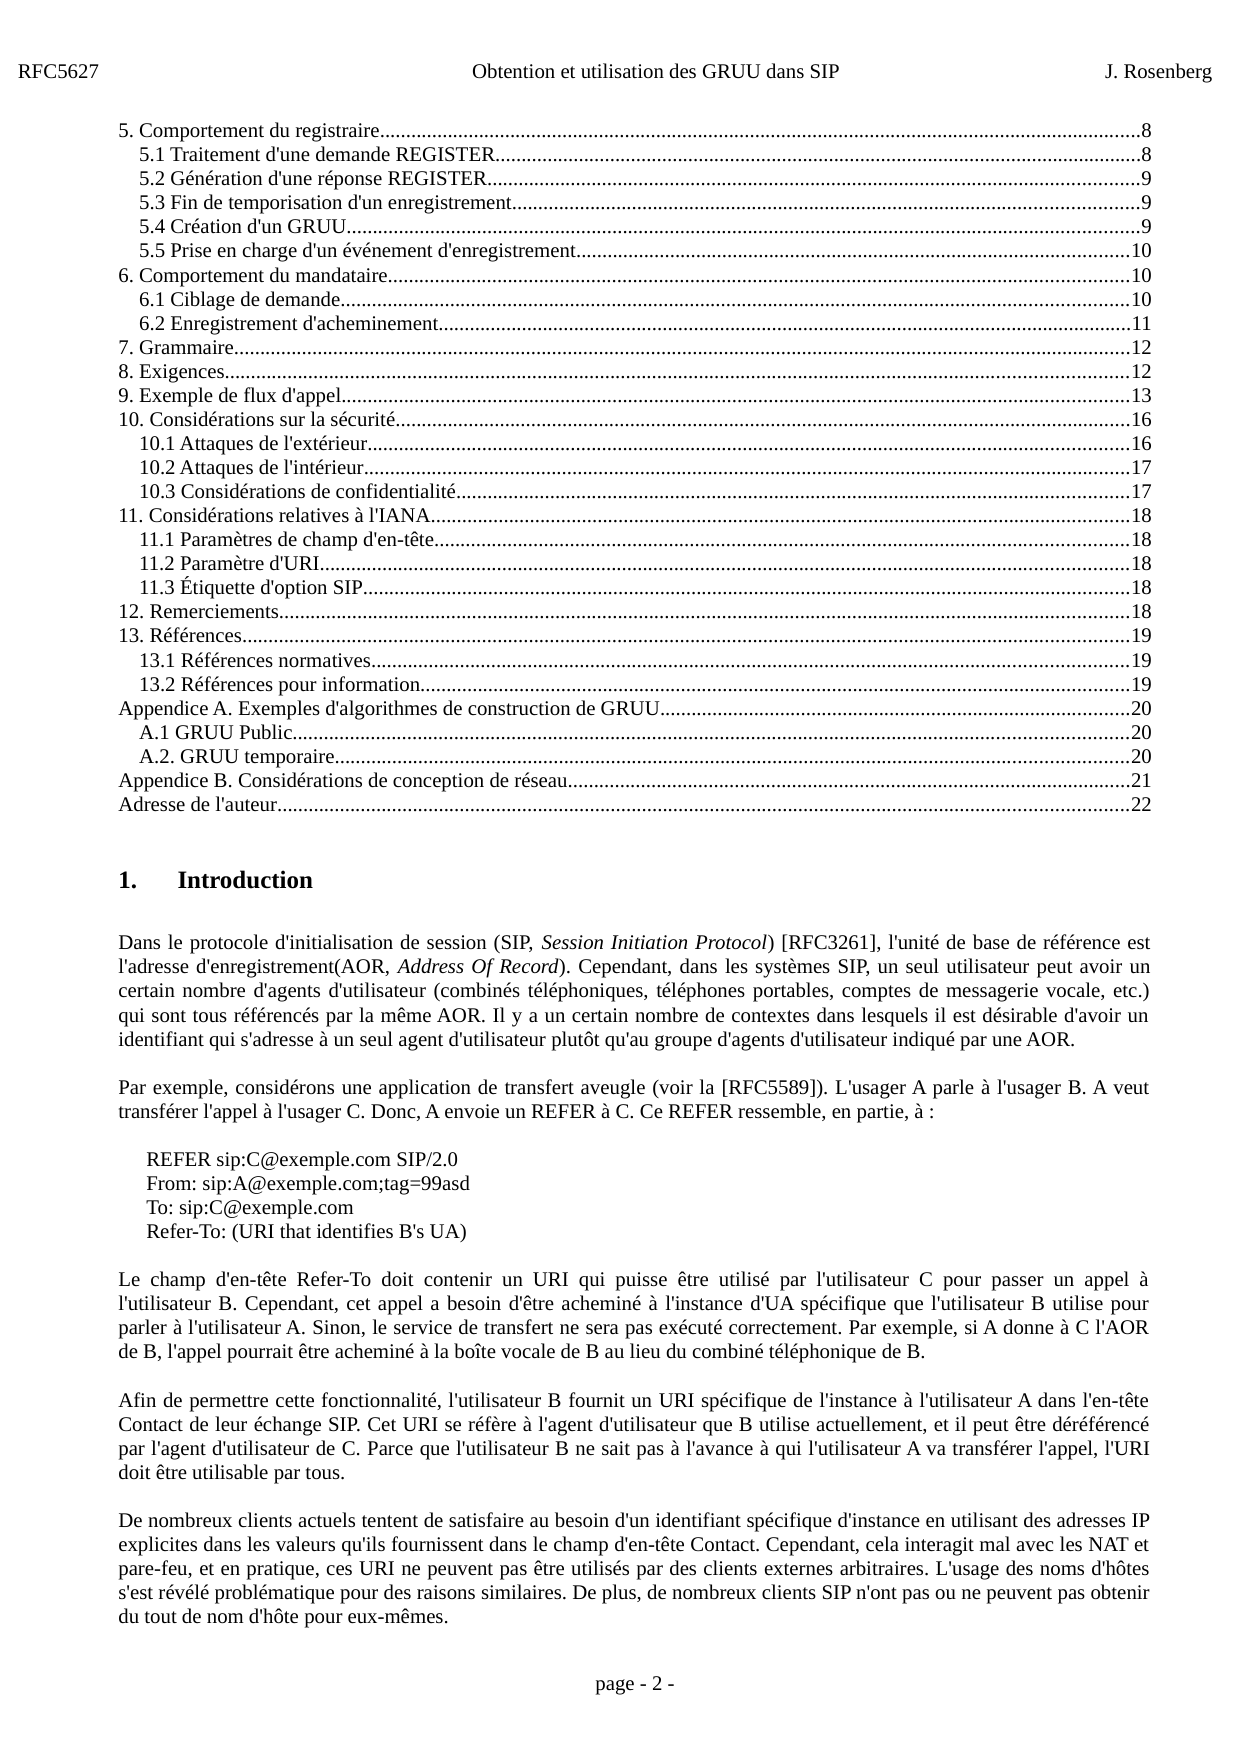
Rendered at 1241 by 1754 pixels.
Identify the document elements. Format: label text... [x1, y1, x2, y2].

text 13. Références 19 [118, 623, 1152, 647]
text 5.3 Fin de temporisation d'un enregistrement 9 [139, 190, 1152, 214]
text 11. Considérations relatives à l'IANA 18 [118, 503, 1152, 527]
text 10. Considérations sur la sécurité 16 [118, 407, 1152, 431]
text 6. Comportement du mandataire 10 [118, 262, 1152, 287]
text 5. Comportement du registraire 8 [118, 118, 1152, 142]
text 9. Exemple de flux d'appel 13 [118, 383, 1152, 407]
text REFER sip:C@exemple.com SIP/2.0 [146, 1147, 1152, 1171]
text 10.1 Attaques de l'extérieur 16 [139, 431, 1152, 455]
text 5.1 Traitement d'une demande REGISTER 8 [139, 142, 1152, 166]
text 6.1 Ciblage de demande 10 [139, 287, 1152, 311]
text Refer-To: (URI that identifies B's UA) [146, 1219, 1152, 1243]
text Le champ d'en-tête Refer-To doit contenir un URI qui puisse être utilisé par l'utilisateur C pour passer un appel à l'utilisateur B. Cependant, cet appel a besoin d'être acheminé à l'instance d'UA spécifique que l'utilisateur B utilise pour parler à l'utilisateur A. Sinon, le service de transfert ne sera pas exécuté correctement. Par exemple, si A donne à C l'AOR de B, l'appel pourrait être acheminé à la boîte vocale de B au lieu du combiné téléphonique de B. [118, 1267, 1152, 1363]
text Dans le protocole d'initialisation de session (SIP, Session Initiation Protocol) [RFC3261], l'unité de base de référence est l'adresse d'enregistrement(AOR, Address Of Record). Cependant, dans les systèmes SIP, un seul utilisateur peut avoir un certain nombre d'agents d'utilisateur (combinés téléphoniques, téléphones portables, comptes de messagerie vocale, etc.) qui sont tous référencés par la même AOR. Il y a un certain nombre de contextes dans lesquels il est désirable d'avoir un identifiant qui s'adresse à un seul agent d'utilisateur plutôt qu'au groupe d'agents d'utilisateur indiqué par une AOR. [118, 930, 1152, 1051]
text 6.2 Enregistrement d'acheminement 11 [139, 311, 1152, 335]
text From: sip:A@exemple.com;tag=99asd [146, 1171, 1152, 1195]
text 12. Remerciements 18 [118, 599, 1152, 623]
text 8. Exigences 12 [118, 359, 1152, 383]
text To: sip:C@exemple.com [146, 1195, 1152, 1219]
text 13.1 Références normatives 19 [139, 647, 1152, 672]
text Appendice A. Exemples d'algorithmes de construction de GRUU 20 [118, 696, 1152, 720]
text Afin de permettre cette fonctionnalité, l'utilisateur B fournit un URI spécifique de l'instance à l'utilisateur A dans l'en-tête Contact de leur échange SIP. Cet URI se réfère à l'agent d'utilisateur que B utilise actuellement, et il peut être déréférencé par l'agent d'utilisateur de C. Parce que l'utilisateur B ne sait pas à l'avance à qui l'utilisateur A va transférer l'appel, l'URI doit être utilisable par tous. [118, 1387, 1152, 1484]
text 5.5 Prise en charge d'un événement d'enregistrement 10 [139, 238, 1152, 262]
subtitle 1. Introduction [118, 865, 1152, 894]
text 5.2 Génération d'une réponse REGISTER 9 [139, 166, 1152, 190]
text 10.3 Considérations de confidentialité 17 [139, 479, 1152, 503]
text 10.2 Attaques de l'intérieur 17 [139, 455, 1152, 479]
text Par exemple, considérons une application de transfert aveugle (voir la [RFC5589]). L'usager A parle à l'usager B. A veut transférer l'appel à l'usager C. Donc, A envoie un REFER à C. Ce REFER ressemble, en partie, à : [118, 1075, 1152, 1123]
text De nombreux clients actuels tentent de satisfaire au besoin d'un identifiant spécifique d'instance en utilisant des adresses IP explicites dans les valeurs qu'ils fournissent dans le champ d'en-tête Contact. Cependant, cela interagit mal avec les NAT et pare-feu, et en pratique, ces URI ne peuvent pas être utilisés par des clients externes arbitraires. L'usage des noms d'hôtes s'est révélé problématique pour des raisons similaires. De plus, de nombreux clients SIP n'ont pas ou ne peuvent pas obtenir du tout de nom d'hôte pour eux-mêmes. [118, 1508, 1152, 1628]
text A.2. GRUU temporaire 20 [139, 744, 1152, 768]
text 11.3 Étiquette d'option SIP 18 [139, 575, 1152, 599]
text Appendice B. Considérations de conception de réseau 21 [118, 768, 1152, 792]
text 13.2 Références pour information 19 [139, 672, 1152, 696]
text A.1 GRUU Public 20 [139, 720, 1152, 744]
text 5.4 Création d'un GRUU 9 [139, 214, 1152, 238]
text 11.1 Paramètres de champ d'en-tête 18 [139, 527, 1152, 551]
text Adresse de l'auteur 22 [118, 792, 1152, 816]
text 11.2 Paramètre d'URI 18 [139, 551, 1152, 575]
text 7. Grammaire 12 [118, 335, 1152, 359]
